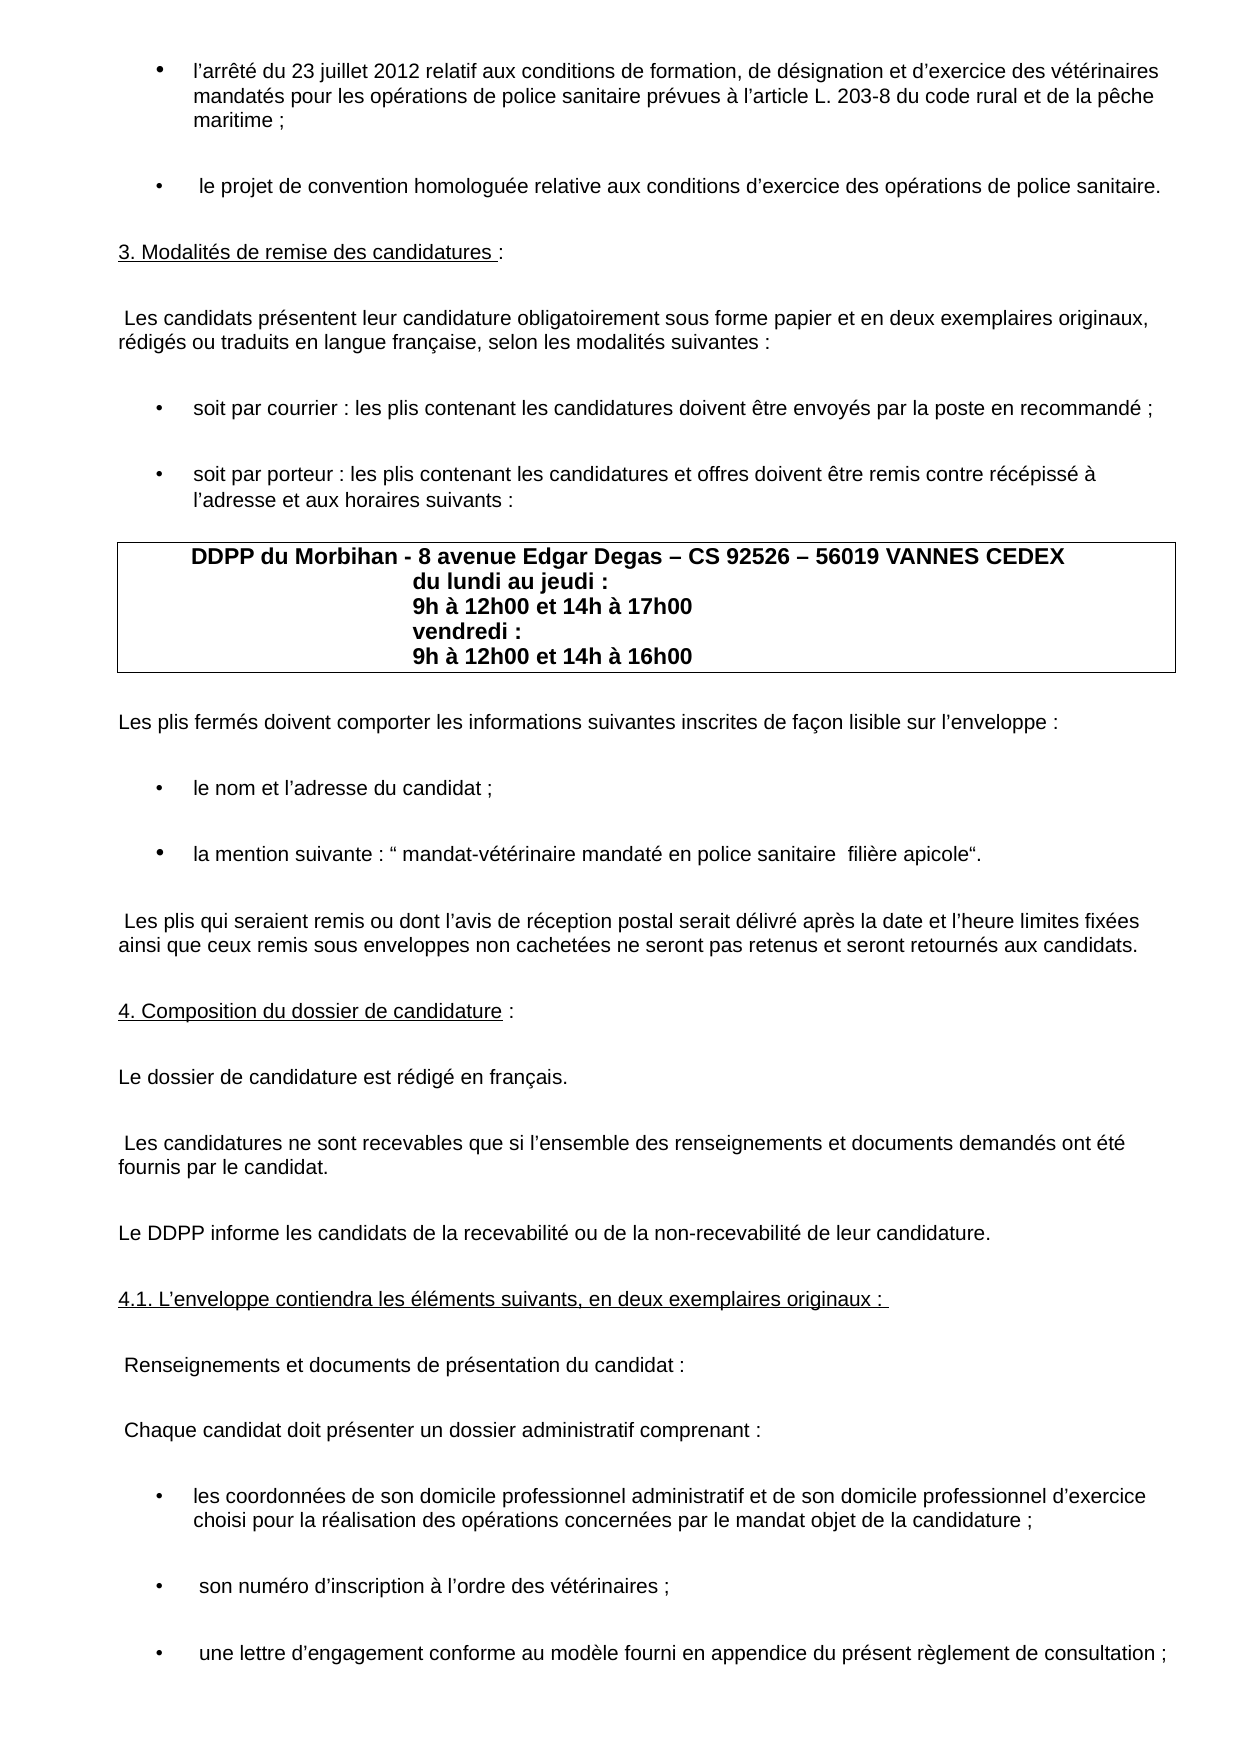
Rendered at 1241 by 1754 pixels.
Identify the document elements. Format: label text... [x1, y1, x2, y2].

text 9h à 12h00 et 14h à 16h00 [118, 641, 1175, 672]
text 4. Composition du dossier de candidature : [118, 999, 1176, 1023]
list la mention suivante : “ mandat-vétérinaire mandaté en police sanitaire filière apicole“. [156, 842, 1176, 867]
list le nom et l’adresse du candidat ; [156, 776, 1176, 800]
text Les candidatures ne sont recevables que si l’ensemble des renseignements et documents demandés ont été fournis par le candidat. [118, 1131, 1176, 1178]
text 4.1. L’enveloppe contiendra les éléments suivants, en deux exemplaires originaux : [118, 1286, 1176, 1310]
list les coordonnées de son domicile professionnel administratif et de son domicile professionnel d’exercice choisi pour la réalisation des opérations concernées par le mandat objet de la candidature ; [156, 1484, 1176, 1532]
text Les plis fermés doivent comporter les informations suivantes inscrites de façon lisible sur l’enveloppe : [118, 710, 1176, 734]
text DDPP du Morbihan - 8 avenue Edgar Degas – CS 92526 – 56019 VANNES CEDEX [118, 543, 1175, 567]
text Les candidats présentent leur candidature obligatoirement sous forme papier et en deux exemplaires originaux, rédigés ou traduits en langue française, selon les modalités suivantes : [118, 306, 1176, 354]
list le projet de convention homologuée relative aux conditions d’exercice des opérations de police sanitaire. [156, 174, 1176, 198]
text vendredi : [118, 616, 1175, 641]
text Chaque candidat doit présenter un dossier administratif comprenant : [118, 1418, 1176, 1442]
text Renseignements et documents de présentation du candidat : [118, 1352, 1176, 1376]
text 3. Modalités de remise des candidatures : [118, 240, 1176, 264]
text Les plis qui seraient remis ou dont l’avis de réception postal serait délivré après la date et l’heure limites fixées ainsi que ceux remis sous enveloppes non cachetées ne seront pas retenus et seront retournés aux candidats. [118, 909, 1176, 957]
text Le dossier de candidature est rédigé en français. [118, 1065, 1176, 1089]
list son numéro d’inscription à l’ordre des vétérinaires ; [156, 1574, 1176, 1598]
list l’arrêté du 23 juillet 2012 relatif aux conditions de formation, de désignation et d’exercice des vétérinaires mandatés pour les opérations de police sanitaire prévues à l’article L. 203-8 du code rural et de la pêche maritime ; [156, 59, 1176, 132]
text Le DDPP informe les candidats de la recevabilité ou de la non-recevabilité de leur candidature. [118, 1221, 1176, 1244]
text du lundi au jeudi : [118, 567, 1175, 591]
list soit par courrier : les plis contenant les candidatures doivent être envoyés par la poste en recommandé ; [156, 396, 1176, 420]
list une lettre d’engagement conforme au modèle fourni en appendice du présent règlement de consultation ; [156, 1640, 1176, 1664]
list soit par porteur : les plis contenant les candidatures et offres doivent être remis contre récépissé à l’adresse et aux horaires suivants : [156, 462, 1176, 512]
text 9h à 12h00 et 14h à 17h00 [118, 591, 1175, 616]
